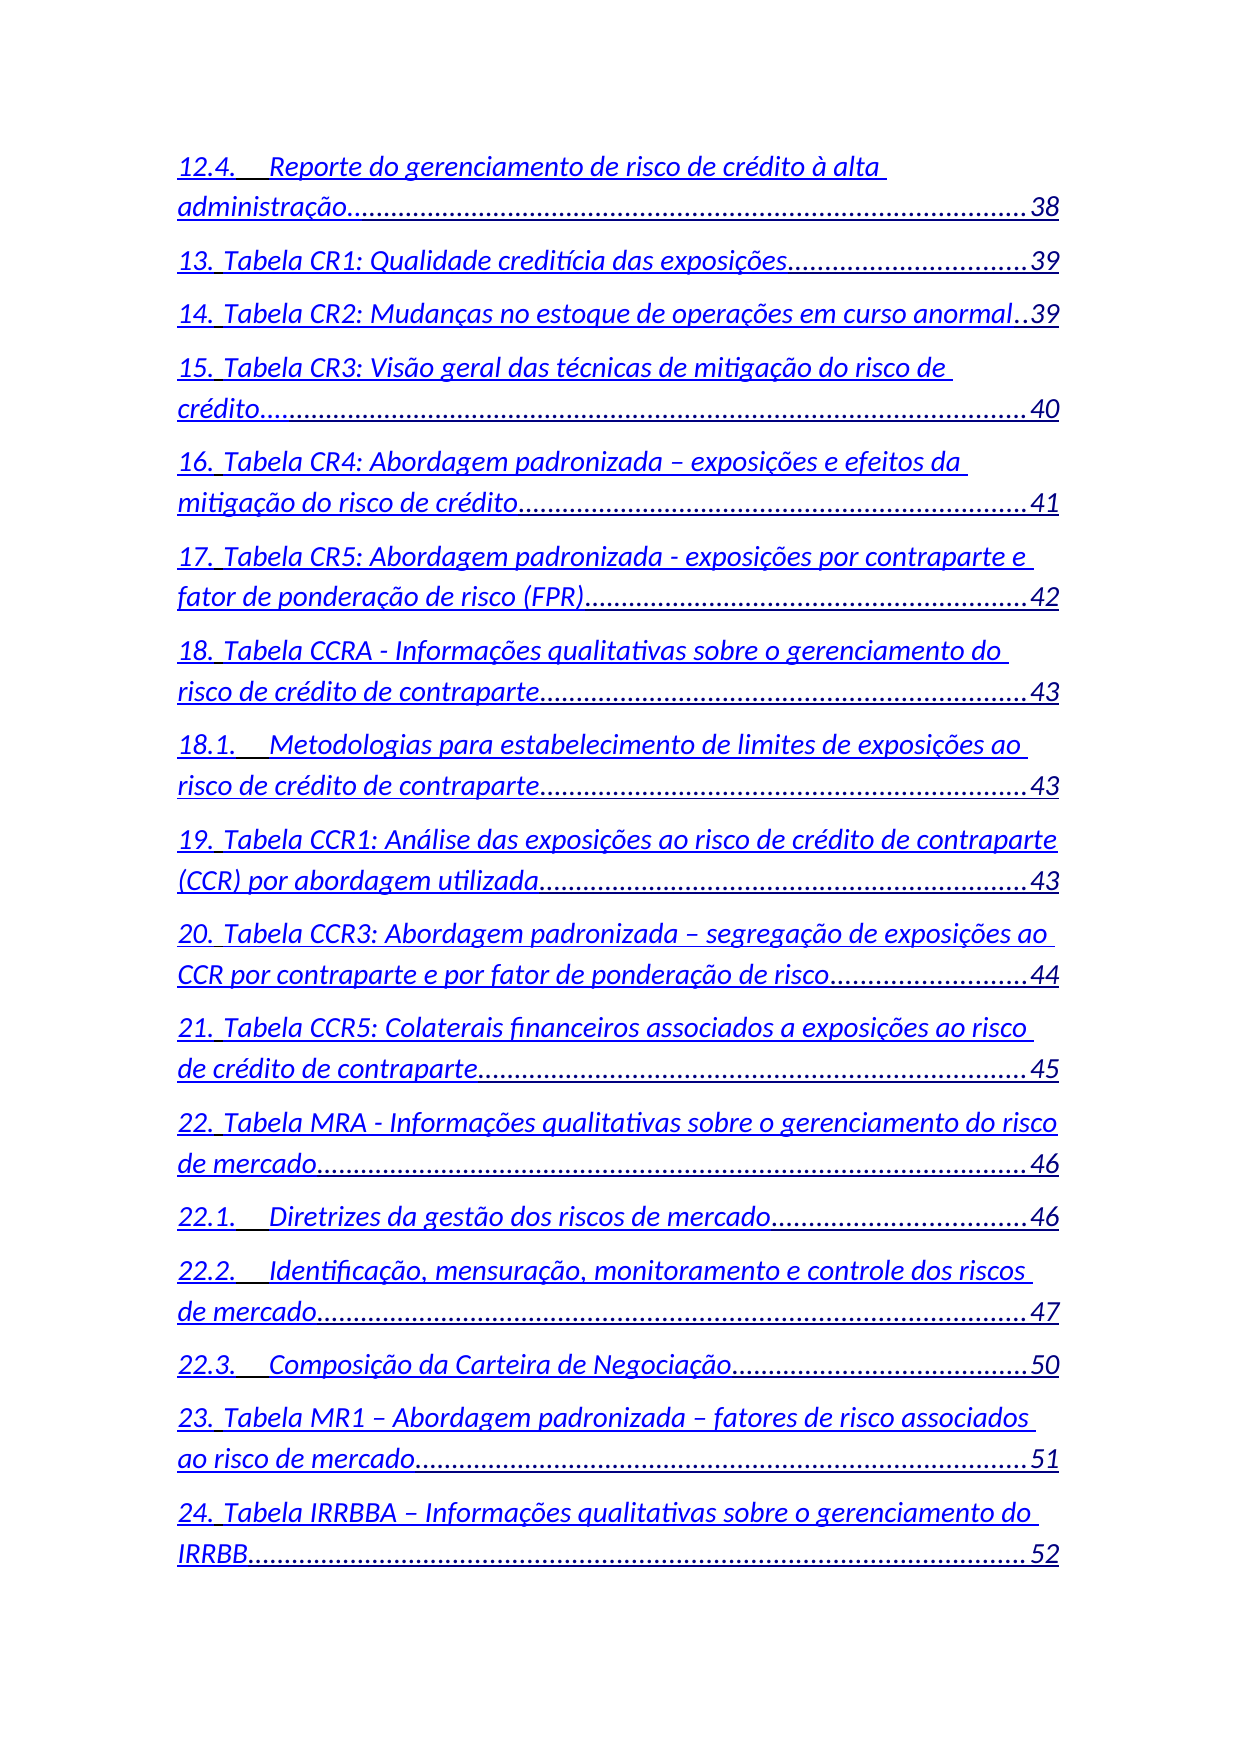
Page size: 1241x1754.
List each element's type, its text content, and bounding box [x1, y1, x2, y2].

text 22.1. Diretrizes da gestão dos riscos de mercado 46 [177, 1198, 1063, 1234]
text 21. Tabela CCR5: Colaterais financeiros associados a exposições ao risco de crédito de contraparte 45 [177, 1009, 1063, 1086]
text 13. Tabela CR1: Qualidade creditícia das exposições 39 [177, 242, 1063, 278]
text 14. Tabela CR2: Mudanças no estoque de operações em curso anormal 39 [177, 295, 1063, 331]
text 23. Tabela MR1 – Abordagem padronizada – fatores de risco associados ao risco de mercado 51 [177, 1399, 1063, 1476]
text 20. Tabela CCR3: Abordagem padronizada – segregação de exposições ao CCR por contraparte e por fator de ponderação de risco 44 [177, 915, 1063, 992]
text 17. Tabela CR5: Abordagem padronizada - exposições por contraparte e fator de ponderação de risco (FPR) 42 [177, 538, 1063, 614]
text 15. Tabela CR3: Visão geral das técnicas de mitigação do risco de crédito.... 40 [177, 349, 1063, 425]
text 22.2. Identificação, mensuração, monitoramento e controle dos riscos de mercado 47 [177, 1252, 1063, 1328]
text 24. Tabela IRRBBA – Informações qualitativas sobre o gerenciamento do IRRBB 52 [177, 1494, 1063, 1570]
text 16. Tabela CR4: Abordagem padronizada – exposições e efeitos da mitigação do risco de crédito 41 [177, 443, 1063, 520]
text 22. Tabela MRA - Informações qualitativas sobre o gerenciamento do risco de mercado 46 [177, 1104, 1063, 1180]
text 18.1. Metodologias para estabelecimento de limites de exposições ao risco de crédito de contraparte 43 [177, 726, 1063, 803]
text 18. Tabela CCRA - Informações qualitativas sobre o gerenciamento do risco de crédito de contraparte 43 [177, 632, 1063, 708]
text 12.4. Reporte do gerenciamento de risco de crédito à alta administração.. 38 [177, 148, 1063, 224]
text 22.3. Composição da Carteira de Negociação 50 [177, 1346, 1063, 1382]
text 19. Tabela CCR1: Análise das exposições ao risco de crédito de contraparte (CCR) por abordagem utilizada 43 [177, 821, 1063, 897]
